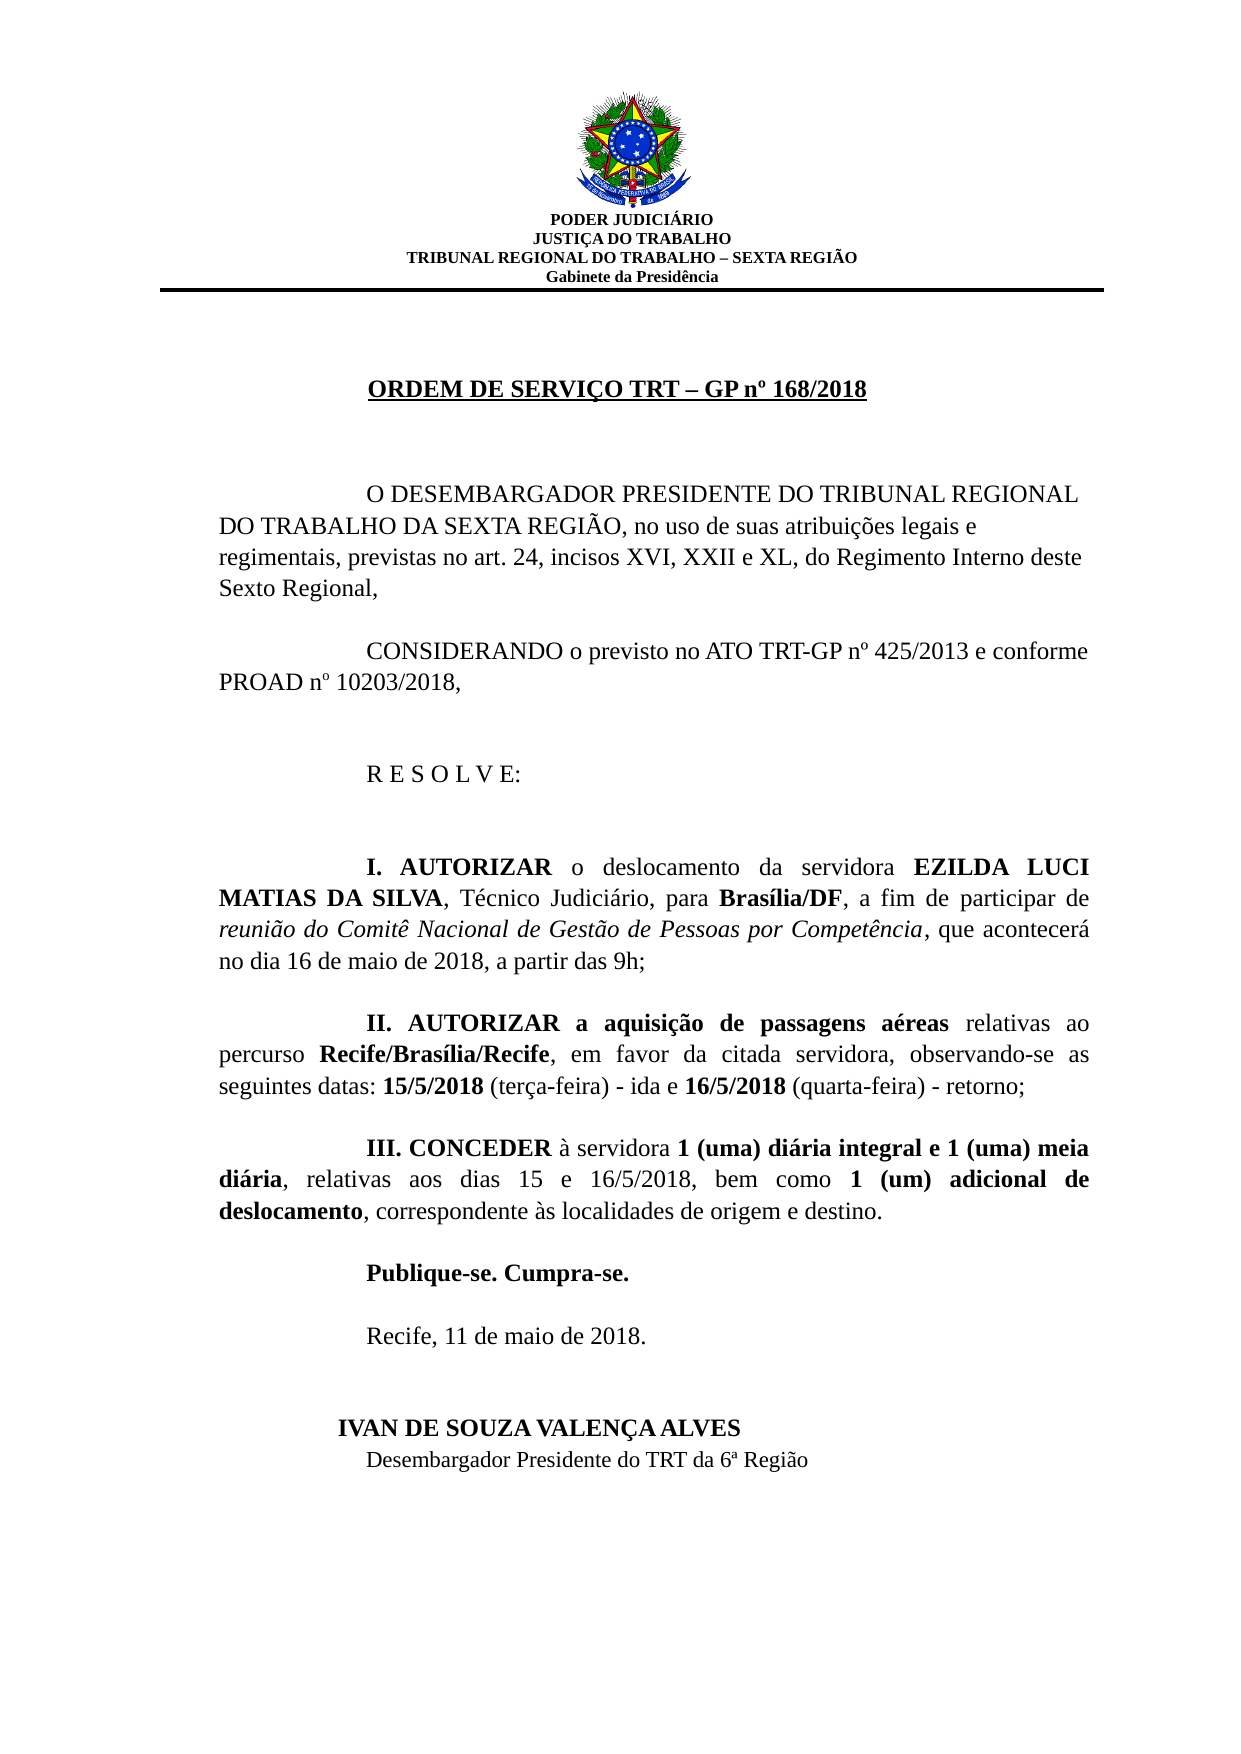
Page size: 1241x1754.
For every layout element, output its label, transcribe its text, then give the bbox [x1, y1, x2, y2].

text R E S O L V E: [218, 759, 1090, 788]
picture [570, 88, 694, 210]
text II. AUTORIZAR a aquisição de passagens aéreas relativas ao percurso Recife/Brasília/Recife, em favor da citada servidora, observando-se as seguintes datas: 15/5/2018 (terça-feira) - ida e 16/5/2018 (quarta-feira) - retorno; [218, 1007, 1090, 1100]
text I. AUTORIZAR o deslocamento da servidora EZILDA LUCI MATIAS DA SILVA, Técnico Judiciário, para Brasília/DF, a fim de participar de reunião do Comitê Nacional de Gestão de Pessoas por Competência, que acontecerá no dia 16 de maio de 2018, a partir das 9h; [218, 850, 1090, 975]
text CONSIDERANDO o previsto no ATO TRT-GP nº 425/2013 e conforme PROAD no 10203/2018, [218, 634, 1090, 697]
subtitle ORDEM DE SERVIÇO TRT – GP nº 168/2018 [189, 374, 1045, 403]
text III. CONCEDER à servidora 1 (uma) diária integral e 1 (uma) meia diária, relativas aos dias 15 e 16/5/2018, bem como 1 (um) adicional de deslocamento, correspondente às localidades de origem e destino. [218, 1132, 1090, 1225]
text Desembargador Presidente do TRT da 6ª Região [159, 1442, 1045, 1474]
text O DESEMBARGADOR PRESIDENTE DO TRIBUNAL REGIONAL DO TRABALHO DA SEXTA REGIÃO, no uso de suas atribuições legais e regimentais, previstas no art. 24, incisos XVI, XXII e XL, do Regimento Interno deste Sexto Regional, [218, 478, 1090, 603]
text IVAN DE SOUZA VALENÇA ALVES [218, 1413, 1045, 1442]
text Publique-se. Cumpra-se. [218, 1257, 1045, 1288]
text Recife, 11 de maio de 2018. [218, 1319, 1045, 1350]
